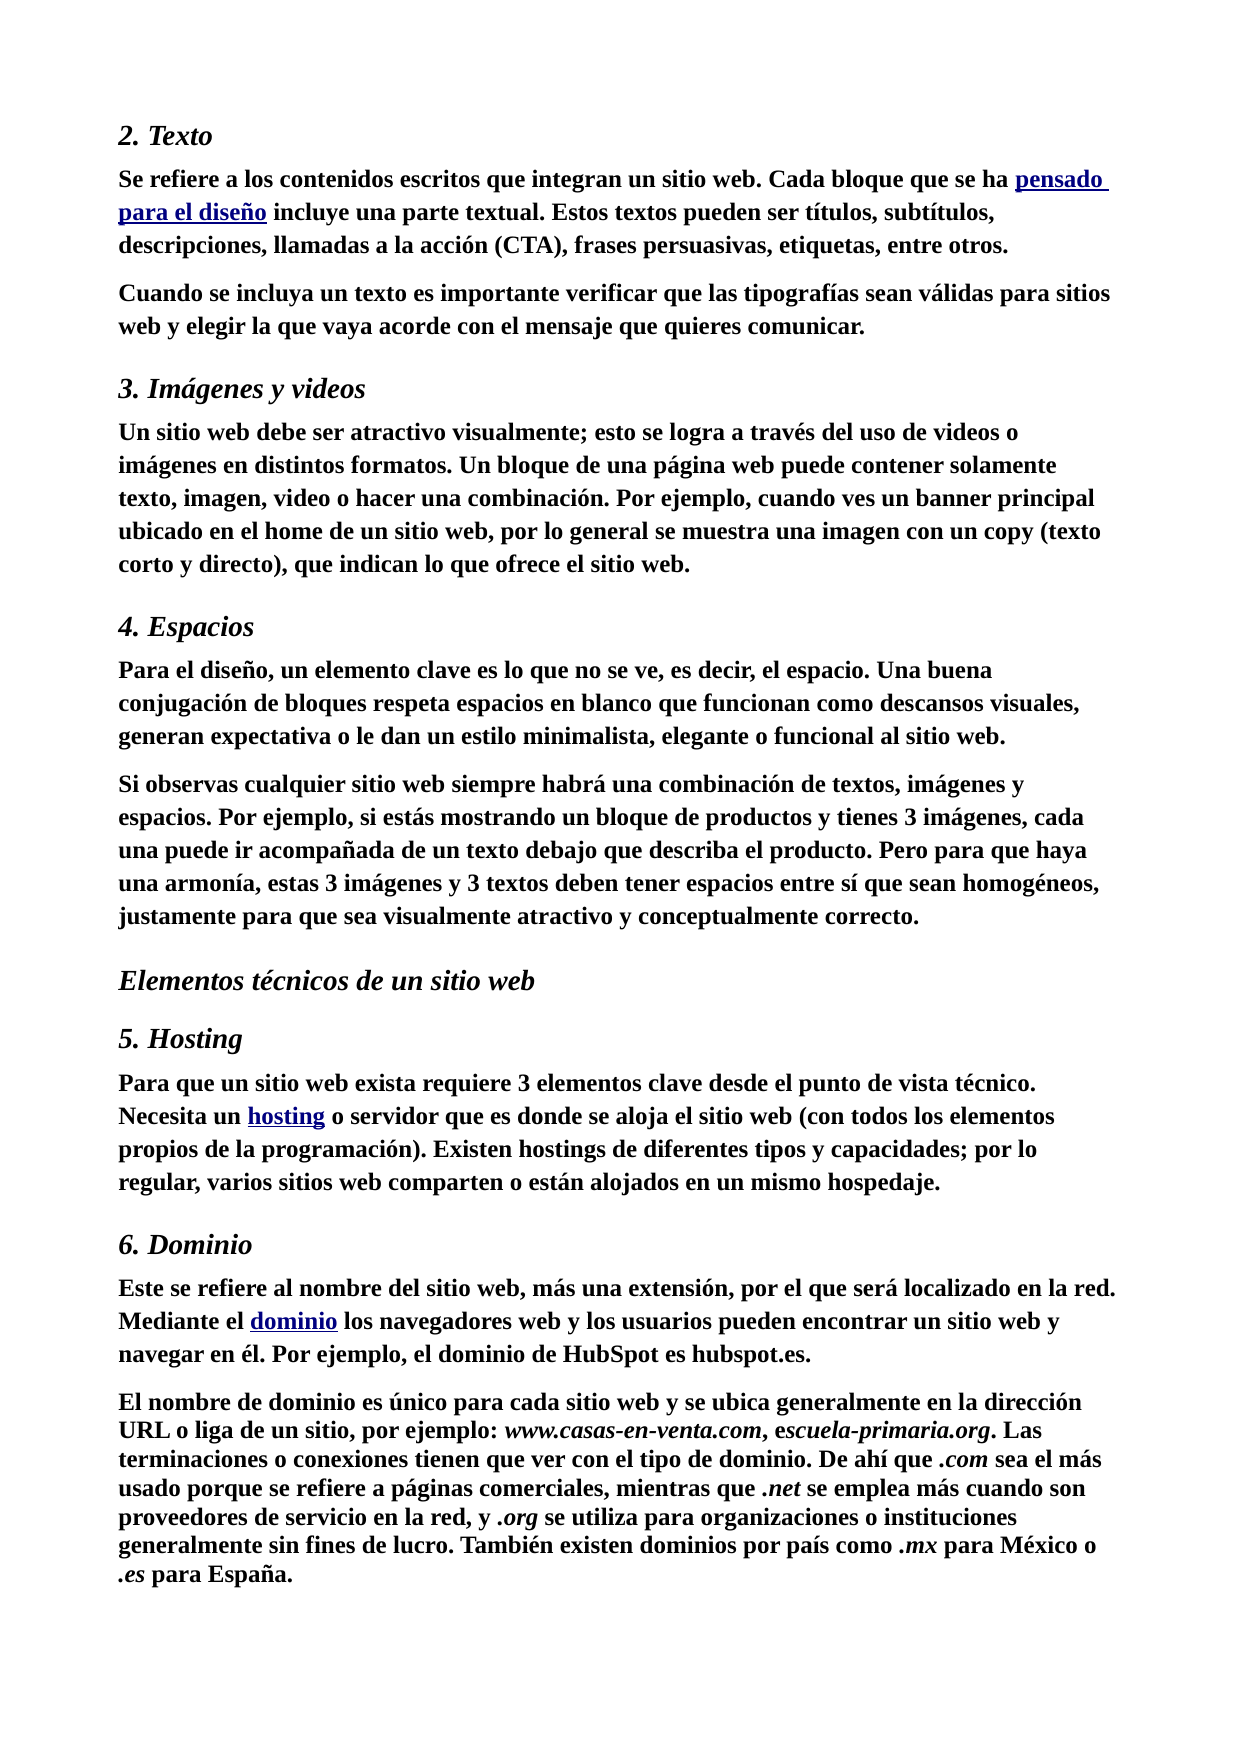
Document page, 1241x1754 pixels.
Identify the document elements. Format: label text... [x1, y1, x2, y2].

text Si observas cualquier sitio web siempre habrá una combinación de textos, imágenes y espacios. Por ejemplo, si estás mostrando un bloque de productos y tienes 3 imágenes, cada una puede ir acompañada de un texto debajo que describa el producto. Pero para que haya una armonía, estas 3 imágenes y 3 textos deben tener espacios entre sí que sean homogéneos, justamente para que sea visualmente atractivo y conceptualmente correcto. [118, 769, 1122, 930]
text Para el diseño, un elemento clave es lo que no se ve, es decir, el espacio. Una buena conjugación de bloques respeta espacios en blanco que funcionan como descansos visuales, generan expectativa o le dan un estilo minimalista, elegante o funcional al sitio web. [118, 655, 1122, 750]
subtitle 3. Imágenes y videos [118, 371, 1122, 404]
text Para que un sitio web exista requiere 3 elementos clave desde el punto de vista técnico. Necesita un hosting o servidor que es donde se aloja el sitio web (con todos los elementos propios de la programación). Existen hostings de diferentes tipos y capacidades; por lo regular, varios sitios web comparten o están alojados en un mismo hospedaje. [118, 1068, 1122, 1196]
subtitle Elementos técnicos de un sitio web [118, 963, 1122, 997]
subtitle 4. Espacios [118, 609, 1122, 643]
text Un sitio web debe ser atractivo visualmente; esto se logra a través del uso de videos o imágenes en distintos formatos. Un bloque de una página web puede contener solamente texto, imagen, video o hacer una combinación. Por ejemplo, cuando ves un banner principal ubicado en el home de un sitio web, por lo general se muestra una imagen con un copy (texto corto y directo), que indican lo que ofrece el sitio web. [118, 417, 1122, 578]
subtitle 2. Texto [118, 118, 1122, 152]
subtitle 5. Hosting [118, 1022, 1122, 1055]
text Cuando se incluya un texto es importante verificar que las tipografías sean válidas para sitios web y elegir la que vaya acorde con el mensaje que quieres comunicar. [118, 278, 1122, 339]
text El nombre de dominio es único para cada sitio web y se ubica generalmente en la dirección URL o liga de un sitio, por ejemplo: www.casas-en-venta.com, escuela-primaria.org. Las terminaciones o conexiones tienen que ver con el tipo de dominio. De ahí que .com sea el más usado porque se refiere a páginas comerciales, mientras que .net se emplea más cuando son proveedores de servicio en la red, y .org se utiliza para organizaciones o instituciones generalmente sin fines de lucro. También existen dominios por país como .mx para México o .es para España. [118, 1387, 1122, 1588]
subtitle 6. Dominio [118, 1227, 1122, 1260]
text Se refiere a los contenidos escritos que integran un sitio web. Cada bloque que se ha pensado para el diseño incluye una parte textual. Estos textos pueden ser títulos, subtítulos, descripciones, llamadas a la acción (CTA), frases persuasivas, etiquetas, entre otros. [118, 164, 1122, 259]
text Este se refiere al nombre del sitio web, más una extensión, por el que será localizado en la red. Mediante el dominio los navegadores web y los usuarios pueden encontrar un sitio web y navegar en él. Por ejemplo, el dominio de HubSpot es hubspot.es. [118, 1273, 1122, 1368]
